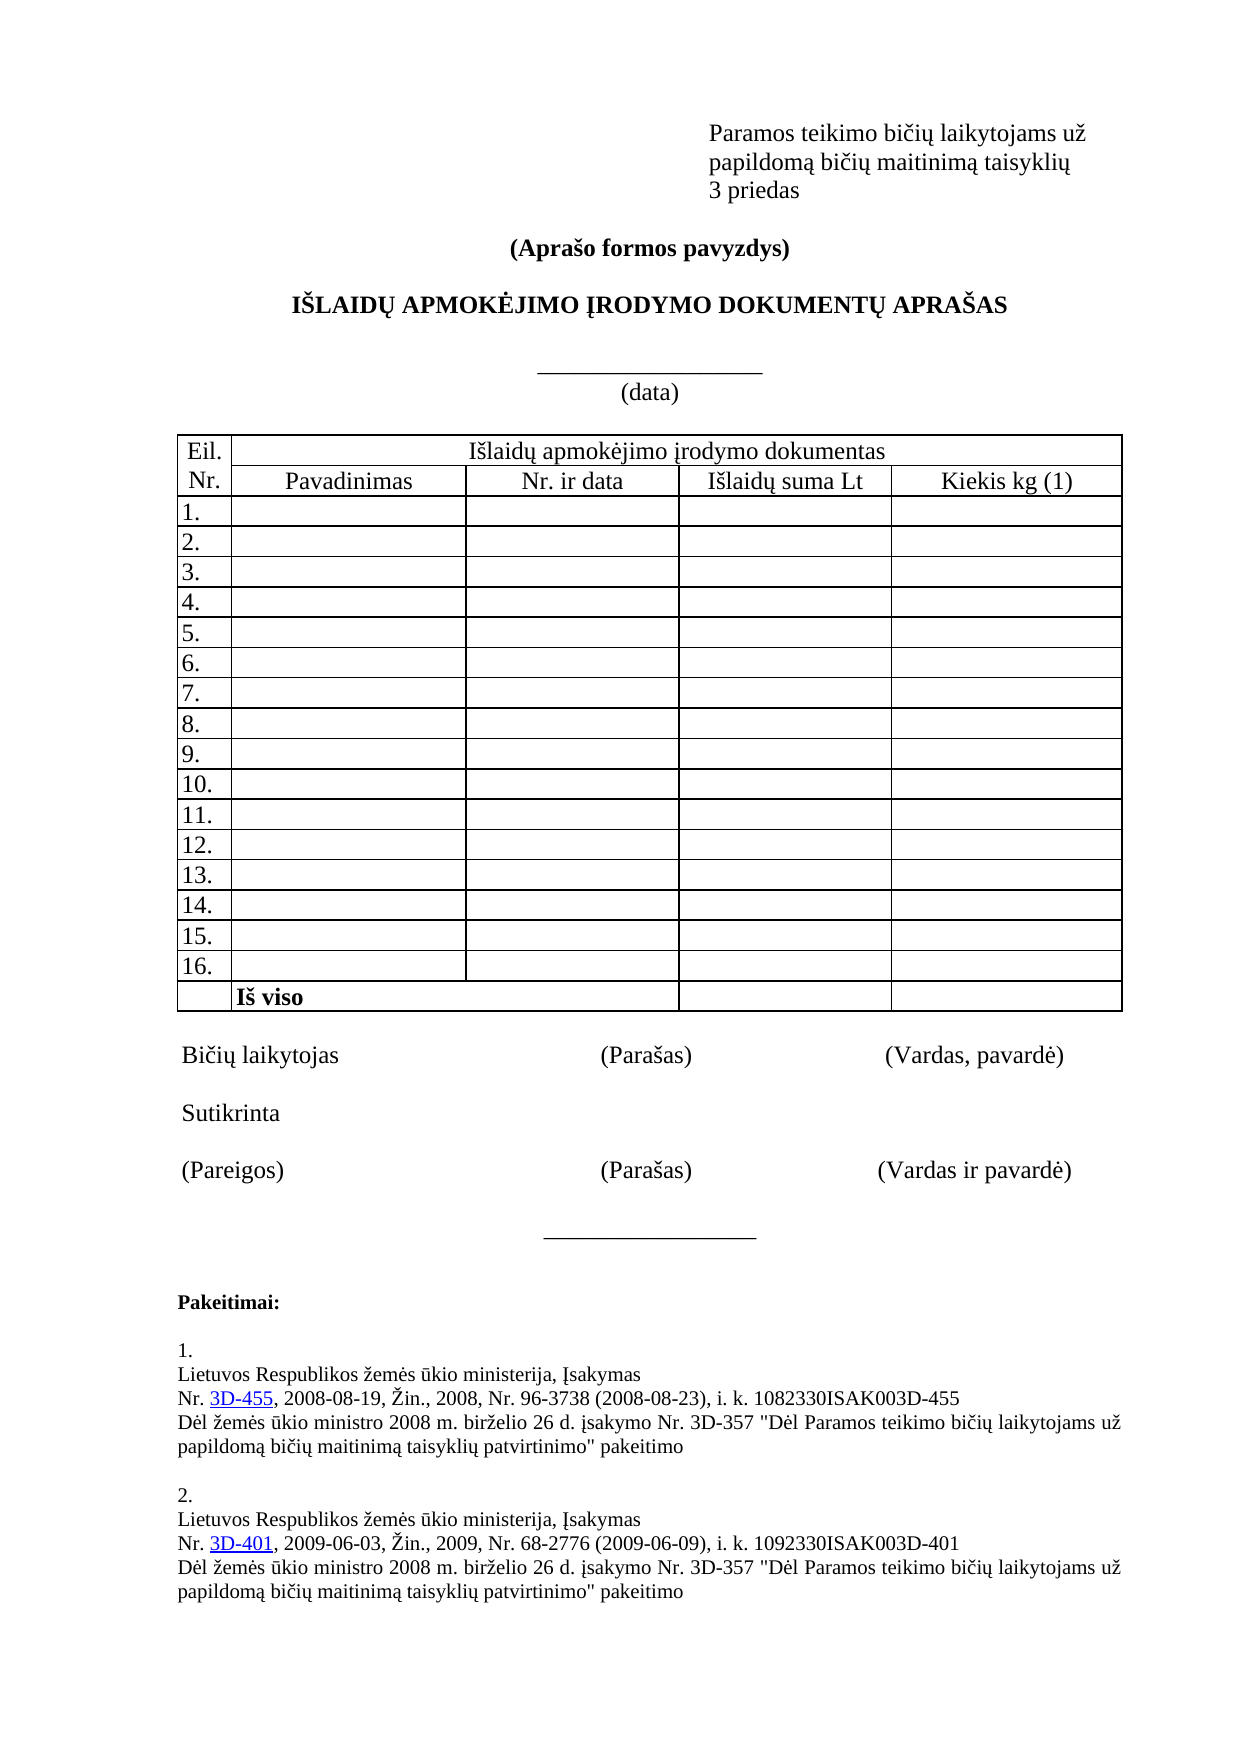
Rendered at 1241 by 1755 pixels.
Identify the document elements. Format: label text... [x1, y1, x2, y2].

table_cell [232, 588, 465, 616]
table_cell [467, 951, 678, 980]
text Paramos teikimo bičių laikytojams už [177, 118, 1122, 147]
text Pakeitimai: [177, 1290, 1122, 1314]
table_cell [892, 982, 1121, 1010]
table_cell (Vardas ir pavardė) [827, 1156, 1122, 1184]
table_cell [232, 770, 465, 798]
table_cell [892, 618, 1121, 647]
table_cell [892, 527, 1121, 556]
table_cell [232, 618, 465, 647]
table_cell [467, 830, 678, 859]
text __________________ [177, 348, 1122, 377]
text Lietuvos Respublikos žemės ūkio ministerija, Įsakymas [177, 1362, 1122, 1386]
table_cell [680, 921, 891, 950]
table_cell [232, 921, 465, 950]
table_header Eil. Nr. [178, 436, 231, 495]
text _________________ [177, 1213, 1122, 1242]
table_cell [467, 709, 678, 737]
table_cell [232, 860, 465, 889]
table_cell [232, 830, 465, 859]
table_cell [467, 557, 678, 586]
table_cell [827, 1098, 1122, 1156]
table_cell 2. [178, 527, 231, 556]
table_header Bičių laikytojas [177, 1041, 465, 1098]
table_cell [467, 527, 678, 556]
table_cell 13. [178, 860, 231, 889]
text (Aprašo formos pavyzdys) [177, 233, 1122, 262]
table_cell [892, 497, 1121, 525]
table_cell 10. [178, 770, 231, 798]
text Lietuvos Respublikos žemės ūkio ministerija, Įsakymas [177, 1507, 1122, 1531]
table_cell [680, 982, 891, 1010]
table_cell Išlaidų suma Lt [680, 466, 891, 495]
table_header (Parašas) [465, 1041, 827, 1098]
table_cell [892, 709, 1121, 737]
table_cell 12. [178, 830, 231, 859]
table_cell [680, 497, 891, 525]
table_cell [232, 951, 465, 980]
table_cell [232, 709, 465, 737]
table_cell [680, 951, 891, 980]
table_cell 1. [178, 497, 231, 525]
table_cell 15. [178, 921, 231, 950]
table_cell [680, 648, 891, 677]
table_cell [892, 739, 1121, 768]
table_cell [467, 648, 678, 677]
table_cell [467, 891, 678, 919]
text Dėl žemės ūkio ministro 2008 m. birželio 26 d. įsakymo Nr. 3D-357 "Dėl Paramos teikimo bičių laikytojams už papildomą bičių maitinimą taisyklių patvirtinimo" pakeitimo [177, 1410, 1122, 1458]
table_cell [892, 648, 1121, 677]
table_cell 16. [178, 951, 231, 980]
table_cell [892, 678, 1121, 707]
table_cell [680, 830, 891, 859]
table_cell 8. [178, 709, 231, 737]
table_cell Kiekis kg (1) [892, 466, 1121, 495]
table_cell [467, 497, 678, 525]
table_cell [232, 891, 465, 919]
table_cell [467, 678, 678, 707]
table_cell [467, 770, 678, 798]
text 3 priedas [177, 176, 1122, 204]
table_cell [680, 527, 891, 556]
table_cell Sutikrinta [177, 1098, 465, 1156]
table_cell [680, 588, 891, 616]
text IŠLAIDŲ APMOKĖJIMO ĮRODYMO DOKUMENTŲ APRAŠAS [177, 291, 1122, 319]
table_cell [680, 557, 891, 586]
table_cell [467, 921, 678, 950]
table_cell [680, 800, 891, 828]
table_cell [892, 951, 1121, 980]
text (data) [177, 377, 1122, 406]
table_cell Pavadinimas [232, 466, 465, 495]
table_cell [232, 739, 465, 768]
table_cell 5. [178, 618, 231, 647]
table_cell 14. [178, 891, 231, 919]
table_cell [232, 678, 465, 707]
table_cell [892, 800, 1121, 828]
table_cell (Pareigos) [177, 1156, 465, 1184]
table_cell [232, 800, 465, 828]
table_cell [680, 770, 891, 798]
table_cell Nr. ir data [467, 466, 678, 495]
text papildomą bičių maitinimą taisyklių [177, 147, 1122, 176]
table_cell [680, 618, 891, 647]
table_cell 11. [178, 800, 231, 828]
table_cell [680, 860, 891, 889]
text 1. [177, 1338, 1122, 1362]
table_cell [892, 860, 1121, 889]
table_cell [892, 830, 1121, 859]
table_cell [467, 588, 678, 616]
table_cell [465, 1098, 827, 1156]
table_cell [232, 648, 465, 677]
table_cell 4. [178, 588, 231, 616]
table_cell [680, 891, 891, 919]
table_cell [467, 800, 678, 828]
table_cell [467, 739, 678, 768]
text Dėl žemės ūkio ministro 2008 m. birželio 26 d. įsakymo Nr. 3D-357 "Dėl Paramos teikimo bičių laikytojams už papildomą bičių maitinimą taisyklių patvirtinimo" pakeitimo [177, 1555, 1122, 1603]
table_cell [178, 982, 231, 1010]
table_cell [892, 557, 1121, 586]
table_cell [680, 739, 891, 768]
table_cell 6. [178, 648, 231, 677]
table_cell [680, 678, 891, 707]
table_cell 3. [178, 557, 231, 586]
table_cell [892, 588, 1121, 616]
table_cell 9. [178, 739, 231, 768]
table_cell [232, 497, 465, 525]
table_header (Vardas, pavardė) [827, 1041, 1122, 1098]
table_cell [467, 618, 678, 647]
table_cell [467, 860, 678, 889]
text Nr. 3D-401, 2009-06-03, Žin., 2009, Nr. 68-2776 (2009-06-09), i. k. 1092330ISAK003D-401 [177, 1531, 1122, 1555]
table_header Išlaidų apmokėjimo įrodymo dokumentas [232, 436, 1121, 465]
table_cell [892, 770, 1121, 798]
table_cell Iš viso [232, 982, 678, 1010]
table_cell [892, 891, 1121, 919]
table_cell (Parašas) [465, 1156, 827, 1184]
table_cell [232, 557, 465, 586]
table_cell [892, 921, 1121, 950]
table_cell [232, 527, 465, 556]
table_cell 7. [178, 678, 231, 707]
text Nr. 3D-455, 2008-08-19, Žin., 2008, Nr. 96-3738 (2008-08-23), i. k. 1082330ISAK003D-455 [177, 1386, 1122, 1410]
table_cell [680, 709, 891, 737]
text 2. [177, 1482, 1122, 1507]
